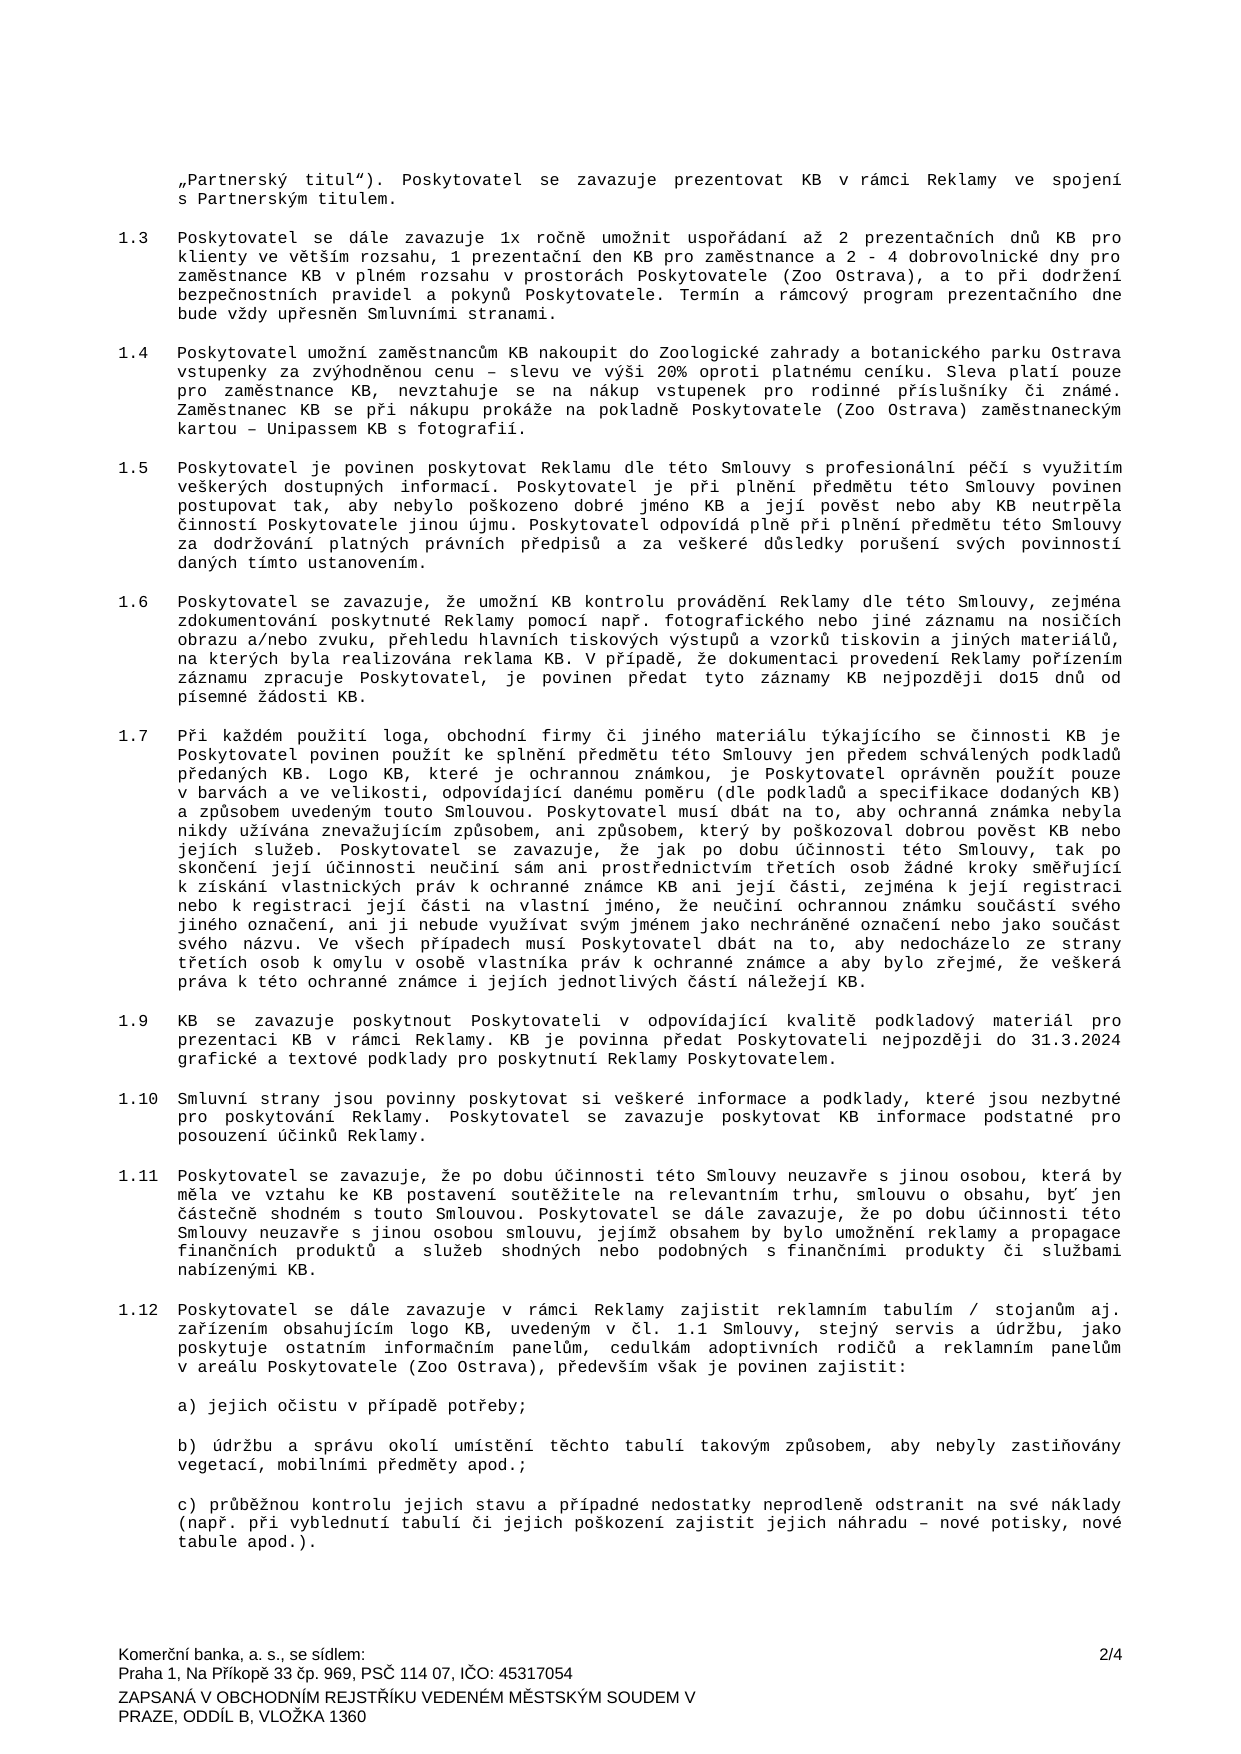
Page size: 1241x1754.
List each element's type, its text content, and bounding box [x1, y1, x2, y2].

text a) jejich očistu v případě potřeby; [177, 1398, 1122, 1417]
text 1.9 KB se zavazuje poskytnout Poskytovateli v odpovídající kvalitě podkladový materiál pro prezentaci KB v rámci Reklamy. KB je povinna předat Poskytovateli nejpozději do 31.3.2024 grafické a textové podklady pro poskytnutí Reklamy Poskytovatelem. [118, 1013, 1122, 1069]
text „Partnerský titul“). Poskytovatel se zavazuje prezentovat KB v rámci Reklamy ve spojení s Partnerským titulem. [118, 171, 1122, 209]
text 1.12 Poskytovatel se dále zavazuje v rámci Reklamy zajistit reklamním tabulím / stojanům aj. zařízením obsahujícím logo KB, uvedeným v čl. 1.1 Smlouvy, stejný servis a údržbu, jako poskytuje ostatním informačním panelům, cedulkám adoptivních rodičů a reklamním panelům v areálu Poskytovatele (Zoo Ostrava), především však je povinen zajistit: [118, 1302, 1122, 1377]
text 1.10 Smluvní strany jsou povinny poskytovat si veškeré informace a podklady, které jsou nezbytné pro poskytování Reklamy. Poskytovatel se zavazuje poskytovat KB informace podstatné pro posouzení účinků Reklamy. [118, 1090, 1122, 1147]
text b) údržbu a správu okolí umístění těchto tabulí takovým způsobem, aby nebyly zastiňovány vegetací, mobilními předměty apod.; [177, 1437, 1122, 1475]
text 1.3 Poskytovatel se dále zavazuje 1x ročně umožnit uspořádaní až 2 prezentačních dnů KB pro klienty ve větším rozsahu, 1 prezentační den KB pro zaměstnance a 2 - 4 dobrovolnické dny pro zaměstnance KB v plném rozsahu v prostorách Poskytovatele (Zoo Ostrava), a to při dodržení bezpečnostních pravidel a pokynů Poskytovatele. Termín a rámcový program prezentačního dne bude vždy upřesněn Smluvními stranami. [118, 230, 1122, 324]
text 1.11 Poskytovatel se zavazuje, že po dobu účinnosti této Smlouvy neuzavře s jinou osobou, která by měla ve vztahu ke KB postavení soutěžitele na relevantním trhu, smlouvu o obsahu, byť jen částečně shodném s touto Smlouvou. Poskytovatel se dále zavazuje, že po dobu účinnosti této Smlouvy neuzavře s jinou osobou smlouvu, jejímž obsahem by bylo umožnění reklamy a propagace finančních produktů a služeb shodných nebo podobných s finančními produkty či službami nabízenými KB. [118, 1168, 1122, 1281]
text 1.4 Poskytovatel umožní zaměstnancům KB nakoupit do Zoologické zahrady a botanického parku Ostrava vstupenky za zvýhodněnou cenu – slevu ve výši 20% oproti platnému ceníku. Sleva platí pouze pro zaměstnance KB, nevztahuje se na nákup vstupenek pro rodinné příslušníky či známé. Zaměstnanec KB se při nákupu prokáže na pokladně Poskytovatele (Zoo Ostrava) zaměstnaneckým kartou – Unipassem KB s fotografií. [118, 345, 1122, 439]
text 1.6 Poskytovatel se zavazuje, že umožní KB kontrolu provádění Reklamy dle této Smlouvy, zejména zdokumentování poskytnuté Reklamy pomocí např. fotografického nebo jiné záznamu na nosičích obrazu a/nebo zvuku, přehledu hlavních tiskových výstupů a vzorků tiskovin a jiných materiálů, na kterých byla realizována reklama KB. V případě, že dokumentaci provedení Reklamy pořízením záznamu zpracuje Poskytovatel, je povinen předat tyto záznamy KB nejpozději do15 dnů od písemné žádosti KB. [118, 594, 1122, 707]
text 1.7 Při každém použití loga, obchodní firmy či jiného materiálu týkajícího se činnosti KB je Poskytovatel povinen použít ke splnění předmětu této Smlouvy jen předem schválených podkladů předaných KB. Logo KB, které je ochrannou známkou, je Poskytovatel oprávněn použít pouze v barvách a ve velikosti, odpovídající danému poměru (dle podkladů a specifikace dodaných KB) a způsobem uvedeným touto Smlouvou. Poskytovatel musí dbát na to, aby ochranná známka nebyla nikdy užívána znevažujícím způsobem, ani způsobem, který by poškozoval dobrou pověst KB nebo jejích služeb. Poskytovatel se zavazuje, že jak po dobu účinnosti této Smlouvy, tak po skončení její účinnosti neučiní sám ani prostřednictvím třetích osob žádné kroky směřující k získání vlastnických práv k ochranné známce KB ani její části, zejména k její registraci nebo k registraci její části na vlastní jméno, že neučiní ochrannou známku součástí svého jiného označení, ani ji nebude využívat svým jménem jako nechráněné označení nebo jako součást svého názvu. Ve všech případech musí Poskytovatel dbát na to, aby nedocházelo ze strany třetích osob k omylu v osobě vlastníka práv k ochranné známce a aby bylo zřejmé, že veškerá práva k této ochranné známce i jejích jednotlivých částí náležejí KB. [118, 728, 1122, 992]
text 1.5 Poskytovatel je povinen poskytovat Reklamu dle této Smlouvy s profesionální péčí s využitím veškerých dostupných informací. Poskytovatel je při plnění předmětu této Smlouvy povinen postupovat tak, aby nebylo poškozeno dobré jméno KB a její pověst nebo aby KB neutrpěla činností Poskytovatele jinou újmu. Poskytovatel odpovídá plně při plnění předmětu této Smlouvy za dodržování platných právních předpisů a za veškeré důsledky porušení svých povinností daných tímto ustanovením. [118, 460, 1122, 573]
text c) průběžnou kontrolu jejich stavu a případné nedostatky neprodleně odstranit na své náklady (např. při vyblednutí tabulí či jejich poškození zajistit jejich náhradu – nové potisky, nové tabule apod.). [177, 1496, 1122, 1553]
